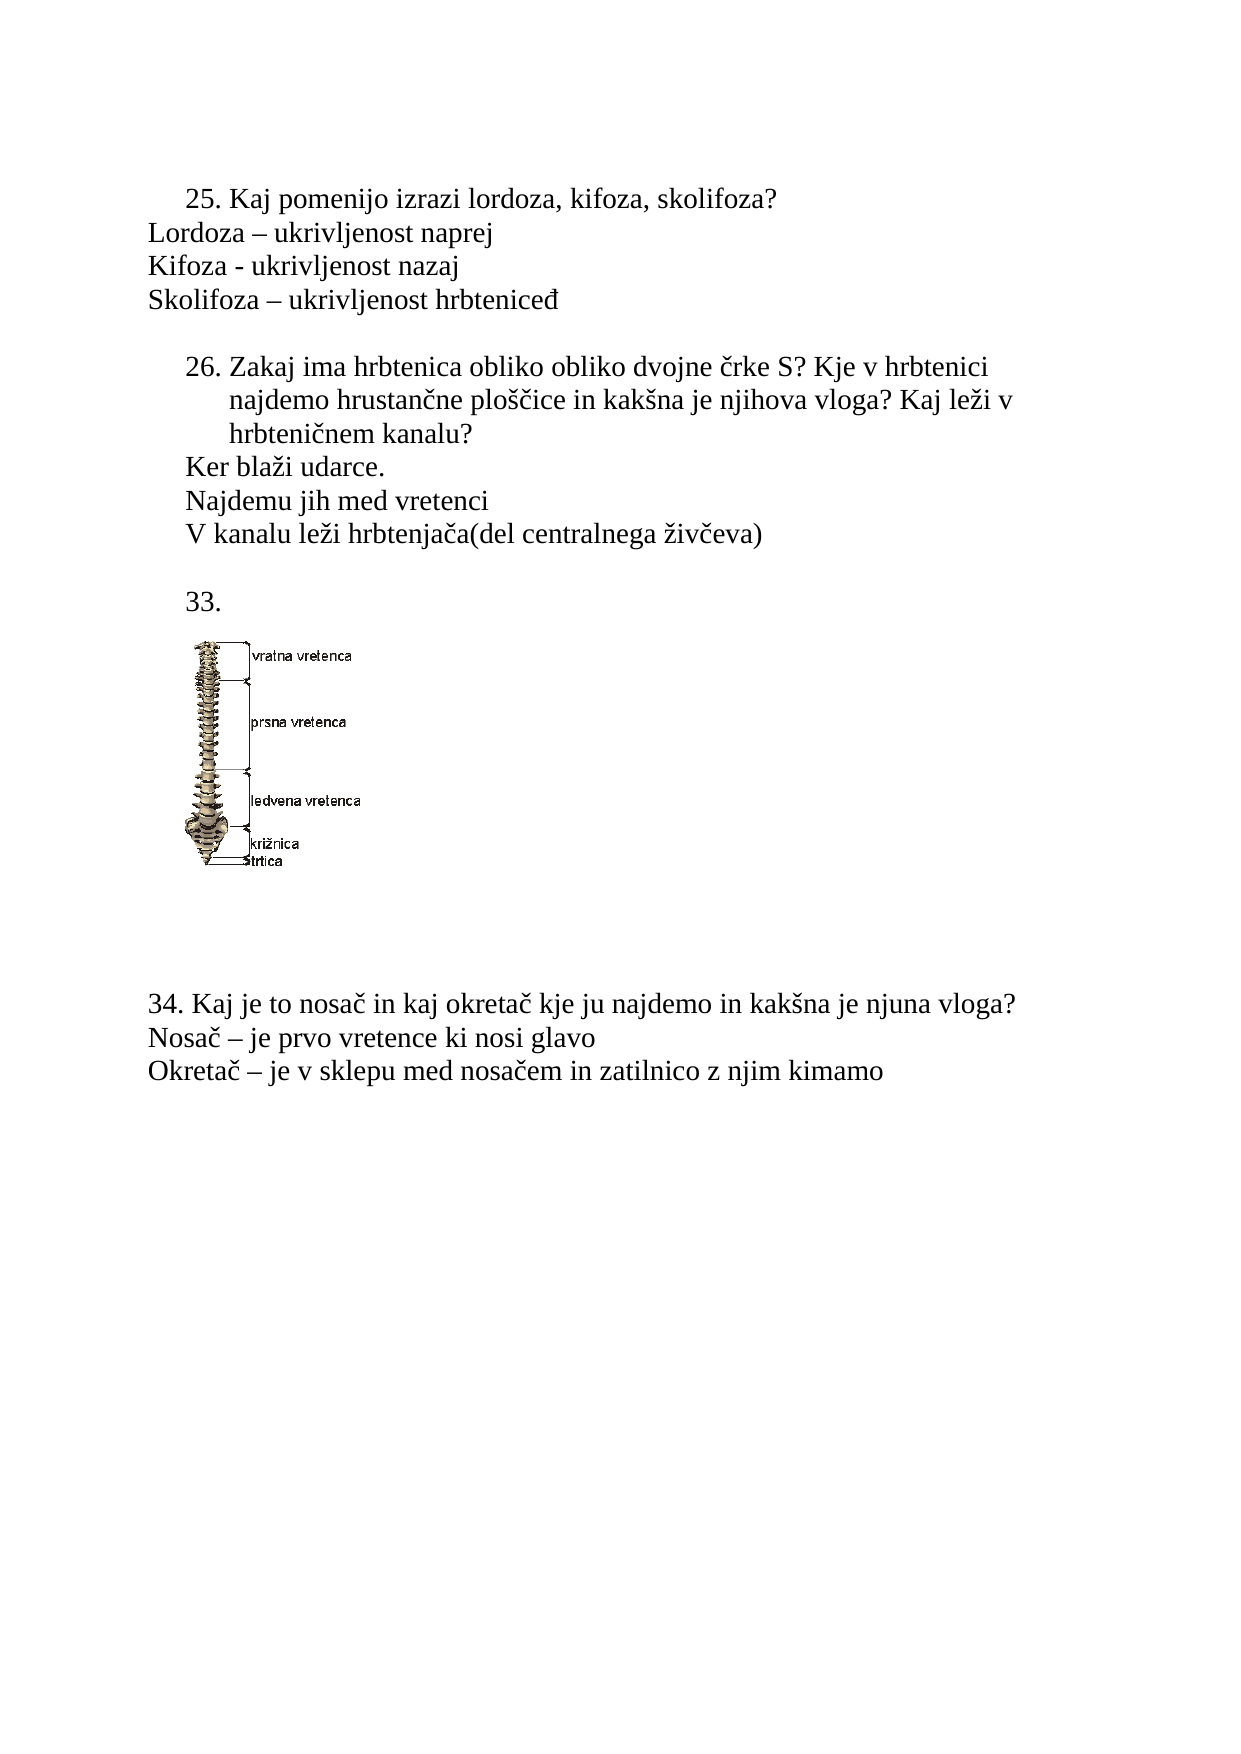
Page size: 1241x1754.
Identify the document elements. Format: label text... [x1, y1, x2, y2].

text 33. [185, 584, 1093, 617]
text 34. Kaj je to nosač in kaj okretač kje ju najdemo in kakšna je njuna vloga? [148, 986, 1093, 1020]
list Zakaj ima hrbtenica obliko obliko dvojne črke S? Kje v hrbtenici najdemo hrustančne ploščice in kakšna je njihova vloga? Kaj leži v hrbteničnem kanalu? [185, 349, 1093, 449]
picture [185, 640, 360, 866]
text Lordoza – ukrivljenost naprej [148, 215, 1093, 248]
text Skolifoza – ukrivljenost hrbteniceđ [148, 282, 1093, 315]
text Nosač – je prvo vretence ki nosi glavo [148, 1020, 1093, 1053]
text Ker blaži udarce. [185, 449, 1093, 483]
text Najdemu jih med vretenci [185, 483, 1093, 517]
text Kifoza - ukrivljenost nazaj [148, 248, 1093, 282]
text Okretač – je v sklepu med nosačem in zatilnico z njim kimamo [148, 1053, 1093, 1087]
text V kanalu leži hrbtenjača(del centralnega živčeva) [185, 517, 1093, 550]
list Kaj pomenijo izrazi lordoza, kifoza, skolifoza? [185, 181, 1093, 215]
